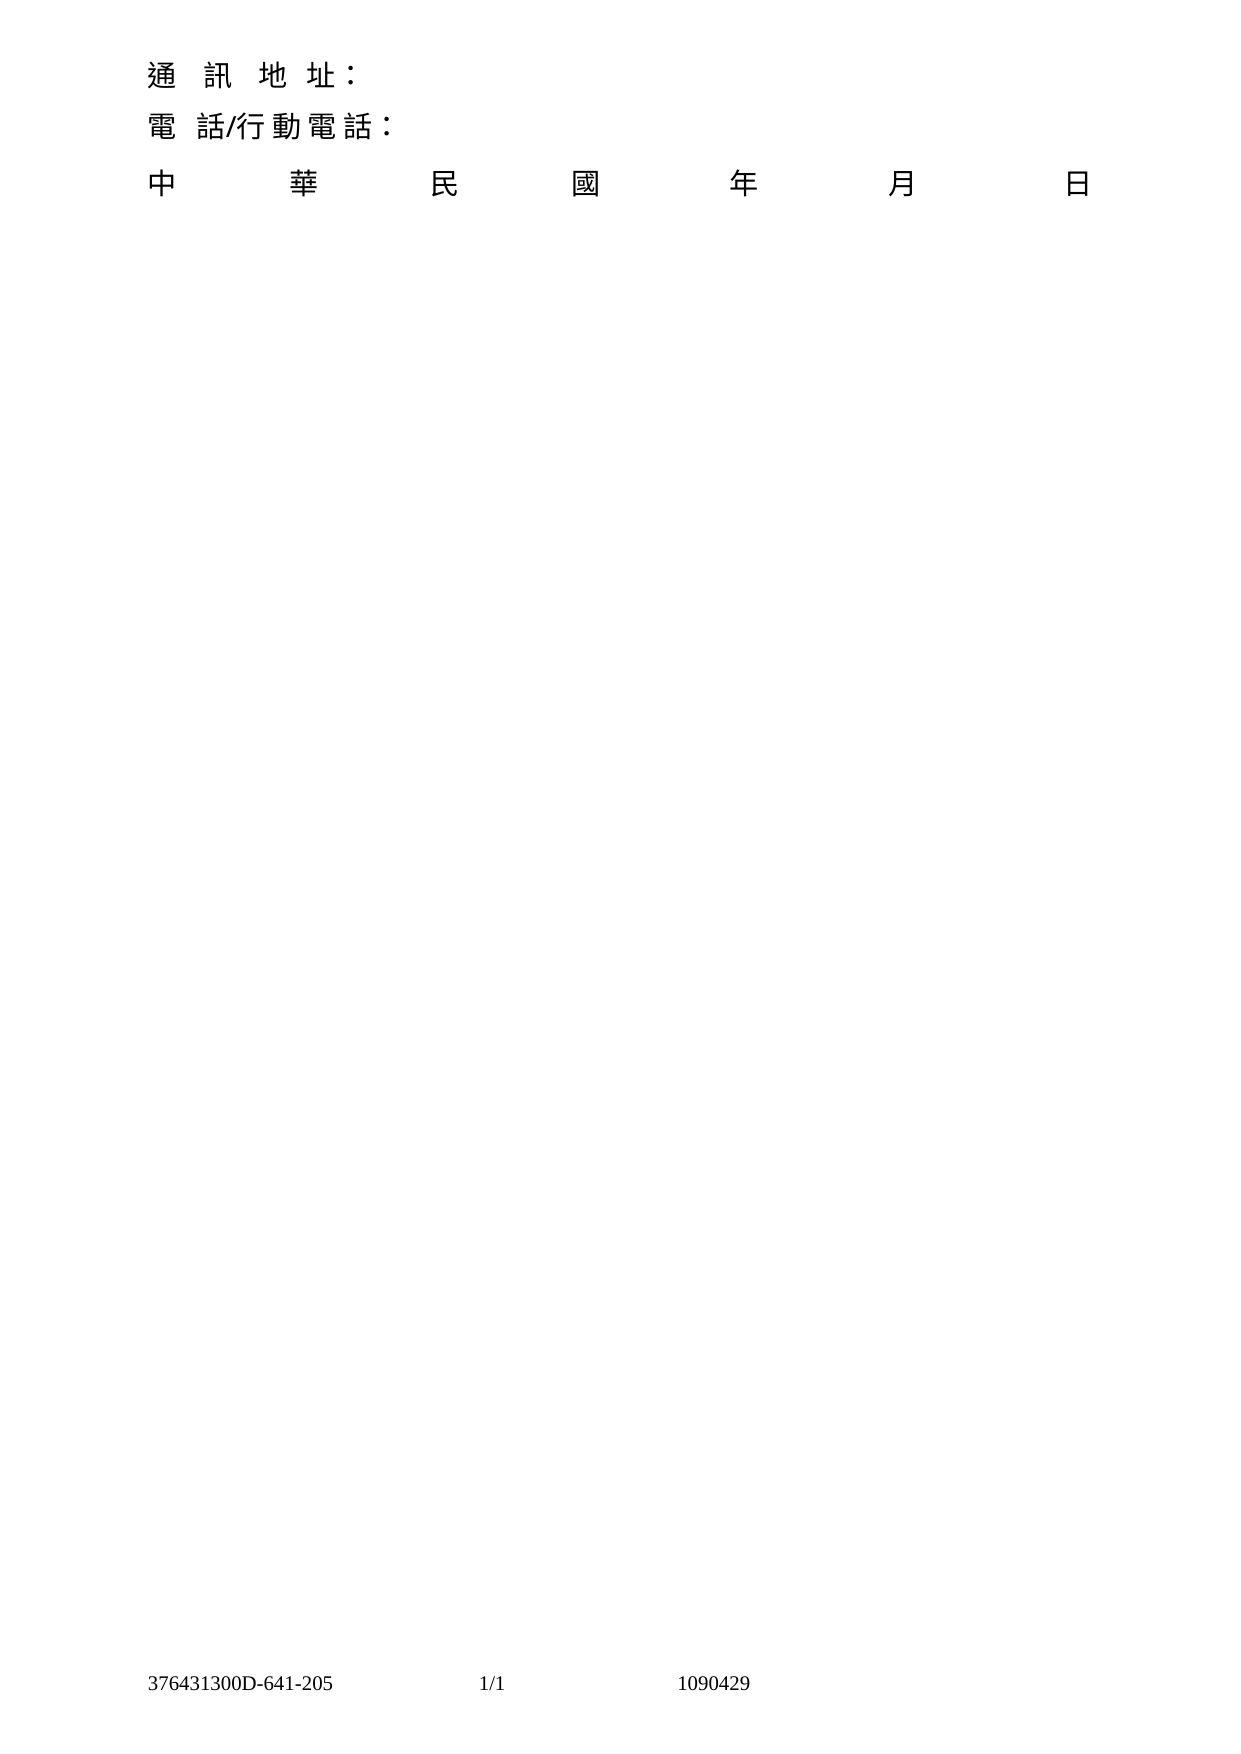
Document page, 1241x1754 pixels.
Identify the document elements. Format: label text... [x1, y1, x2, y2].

text 通 訊 地 址： [148, 53, 1092, 95]
text 中 華 民 國 年 月 日 [148, 161, 1092, 203]
text 電 話/行 動 電 話： [148, 103, 1092, 146]
